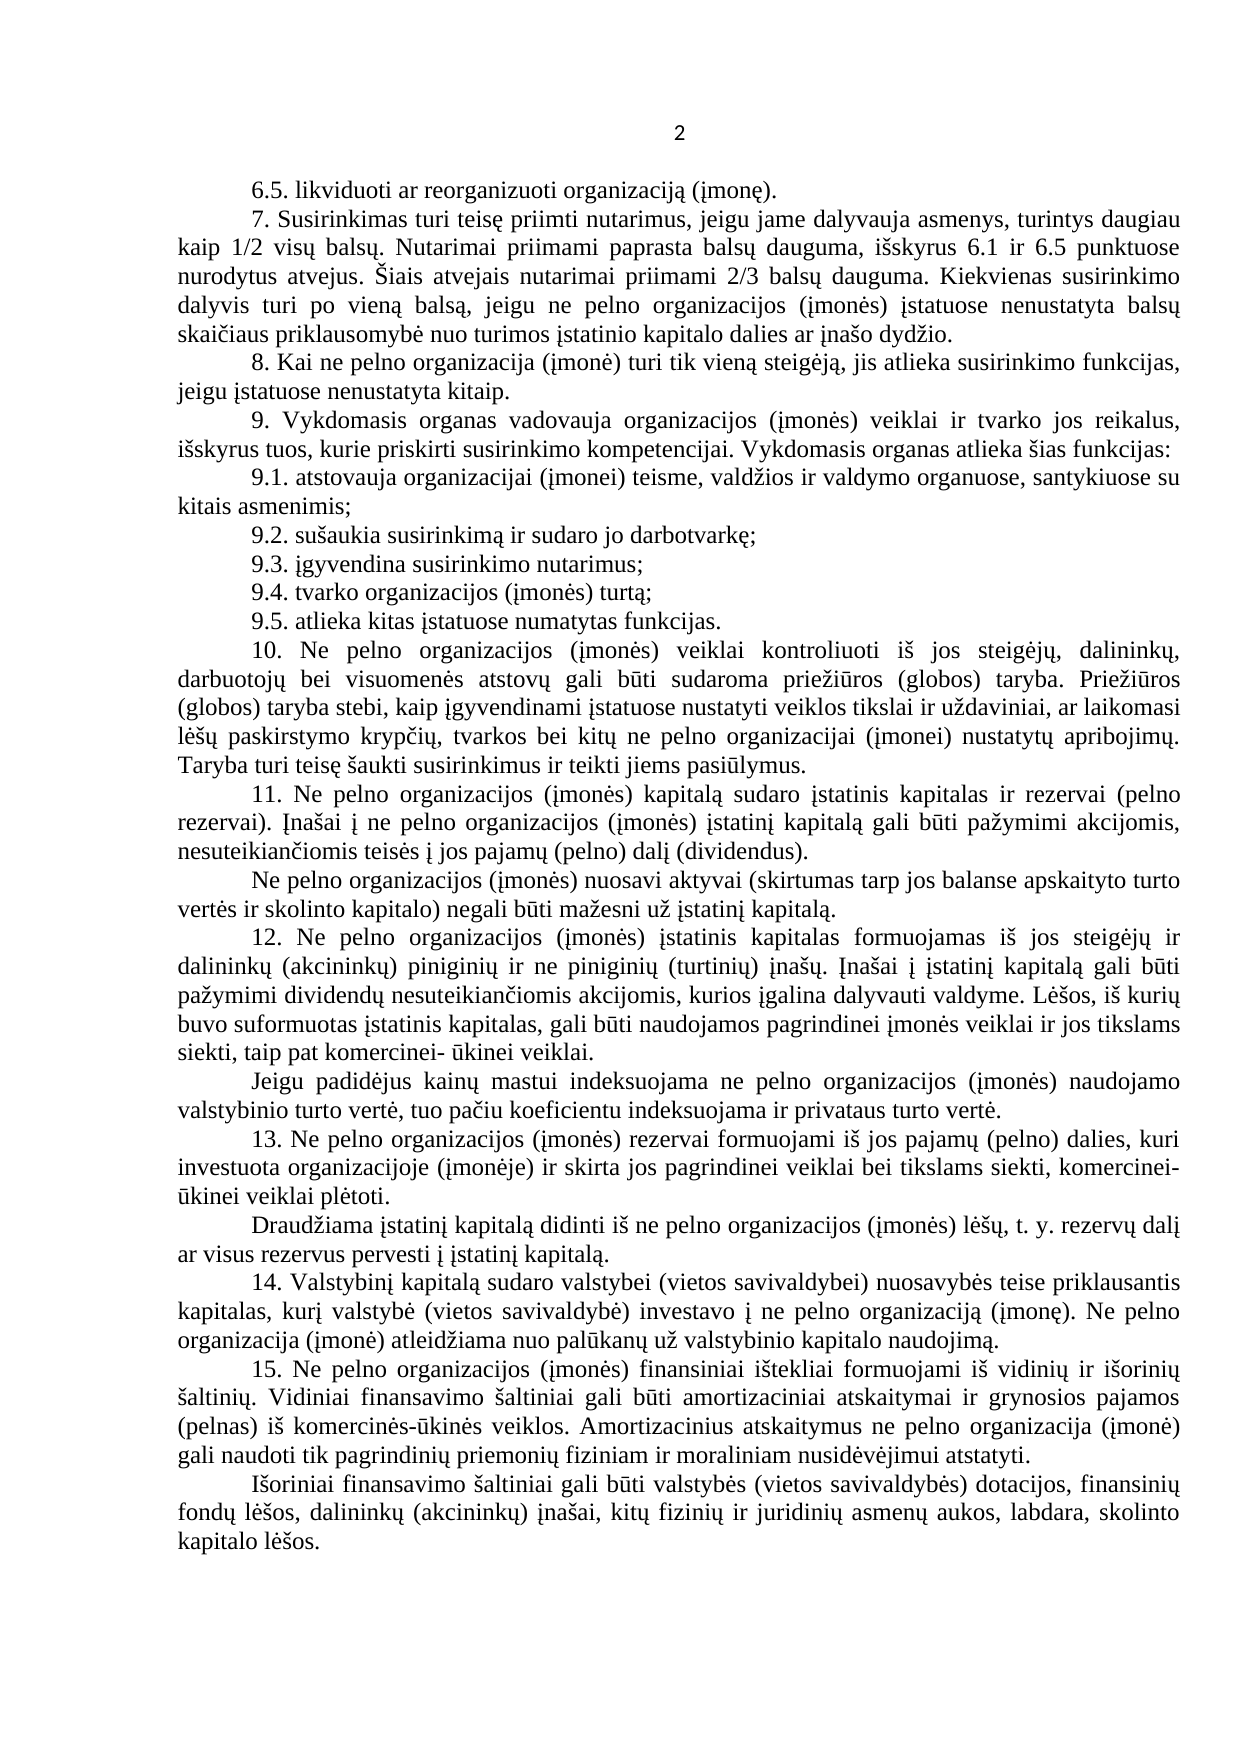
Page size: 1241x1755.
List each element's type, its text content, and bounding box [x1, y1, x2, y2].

text 15. Ne pelno organizacijos (įmonės) finansiniai ištekliai formuojami iš vidinių ir išorinių šaltinių. Vidiniai finansavimo šaltiniai gali būti amortizaciniai atskaitymai ir grynosios pajamos (pelnas) iš komercinės-ūkinės veiklos. Amortizacinius atskaitymus ne pelno organizacija (įmonė) gali naudoti tik pagrindinių priemonių fiziniam ir moraliniam nusidėvėjimui atstatyti. [177, 1354, 1181, 1469]
text Jeigu padidėjus kainų mastui indeksuojama ne pelno organizacijos (įmonės) naudojamo valstybinio turto vertė, tuo pačiu koeficientu indeksuojama ir privataus turto vertė. [177, 1066, 1181, 1124]
text Ne pelno organizacijos (įmonės) nuosavi aktyvai (skirtumas tarp jos balanse apskaityto turto vertės ir skolinto kapitalo) negali būti mažesni už įstatinį kapitalą. [177, 865, 1181, 922]
text 6.5. likviduoti ar reorganizuoti organizaciją (įmonę). [177, 175, 1181, 204]
text 14. Valstybinį kapitalą sudaro valstybei (vietos savivaldybei) nuosavybės teise priklausantis kapitalas, kurį valstybė (vietos savivaldybė) investavo į ne pelno organizaciją (įmonę). Ne pelno organizacija (įmonė) atleidžiama nuo palūkanų už valstybinio kapitalo naudojimą. [177, 1267, 1181, 1354]
text 9.1. atstovauja organizacijai (įmonei) teisme, valdžios ir valdymo organuose, santykiuose su kitais asmenimis; [177, 462, 1181, 520]
text 11. Ne pelno organizacijos (įmonės) kapitalą sudaro įstatinis kapitalas ir rezervai (pelno rezervai). Įnašai į ne pelno organizacijos (įmonės) įstatinį kapitalą gali būti pažymimi akcijomis, nesuteikiančiomis teisės į jos pajamų (pelno) dalį (dividendus). [177, 779, 1181, 865]
text 9.2. sušaukia susirinkimą ir sudaro jo darbotvarkę; [177, 520, 1181, 549]
text Draudžiama įstatinį kapitalą didinti iš ne pelno organizacijos (įmonės) lėšų, t. y. rezervų dalį ar visus rezervus pervesti į įstatinį kapitalą. [177, 1210, 1181, 1267]
text 13. Ne pelno organizacijos (įmonės) rezervai formuojami iš jos pajamų (pelno) dalies, kuri investuota organizacijoje (įmonėje) ir skirta jos pagrindinei veiklai bei tikslams siekti, komercinei-ūkinei veiklai plėtoti. [177, 1124, 1181, 1210]
text 9.3. įgyvendina susirinkimo nutarimus; [177, 549, 1181, 577]
text 10. Ne pelno organizacijos (įmonės) veiklai kontroliuoti iš jos steigėjų, dalininkų, darbuotojų bei visuomenės atstovų gali būti sudaroma priežiūros (globos) taryba. Priežiūros (globos) taryba stebi, kaip įgyvendinami įstatuose nustatyti veiklos tikslai ir uždaviniai, ar laikomasi lėšų paskirstymo krypčių, tvarkos bei kitų ne pelno organizacijai (įmonei) nustatytų apribojimų. Taryba turi teisę šaukti susirinkimus ir teikti jiems pasiūlymus. [177, 635, 1181, 779]
text 9. Vykdomasis organas vadovauja organizacijos (įmonės) veiklai ir tvarko jos reikalus, išskyrus tuos, kurie priskirti susirinkimo kompetencijai. Vykdomasis organas atlieka šias funkcijas: [177, 405, 1181, 462]
text Išoriniai finansavimo šaltiniai gali būti valstybės (vietos savivaldybės) dotacijos, finansinių fondų lėšos, dalininkų (akcininkų) įnašai, kitų fizinių ir juridinių asmenų aukos, labdara, skolinto kapitalo lėšos. [177, 1469, 1181, 1555]
text 12. Ne pelno organizacijos (įmonės) įstatinis kapitalas formuojamas iš jos steigėjų ir dalininkų (akcininkų) piniginių ir ne piniginių (turtinių) įnašų. Įnašai į įstatinį kapitalą gali būti pažymimi dividendų nesuteikiančiomis akcijomis, kurios įgalina dalyvauti valdyme. Lėšos, iš kurių buvo suformuotas įstatinis kapitalas, gali būti naudojamos pagrindinei įmonės veiklai ir jos tikslams siekti, taip pat komercinei- ūkinei veiklai. [177, 922, 1181, 1066]
text 7. Susirinkimas turi teisę priimti nutarimus, jeigu jame dalyvauja asmenys, turintys daugiau kaip 1/2 visų balsų. Nutarimai priimami paprasta balsų dauguma, išskyrus 6.1 ir 6.5 punktuose nurodytus atvejus. Šiais atvejais nutarimai priimami 2/3 balsų dauguma. Kiekvienas susirinkimo dalyvis turi po vieną balsą, jeigu ne pelno organizacijos (įmonės) įstatuose nenustatyta balsų skaičiaus priklausomybė nuo turimos įstatinio kapitalo dalies ar įnašo dydžio. [177, 204, 1181, 347]
text 9.5. atlieka kitas įstatuose numatytas funkcijas. [177, 606, 1181, 635]
text 9.4. tvarko organizacijos (įmonės) turtą; [177, 577, 1181, 606]
text 8. Kai ne pelno organizacija (įmonė) turi tik vieną steigėją, jis atlieka susirinkimo funkcijas, jeigu įstatuose nenustatyta kitaip. [177, 347, 1181, 405]
